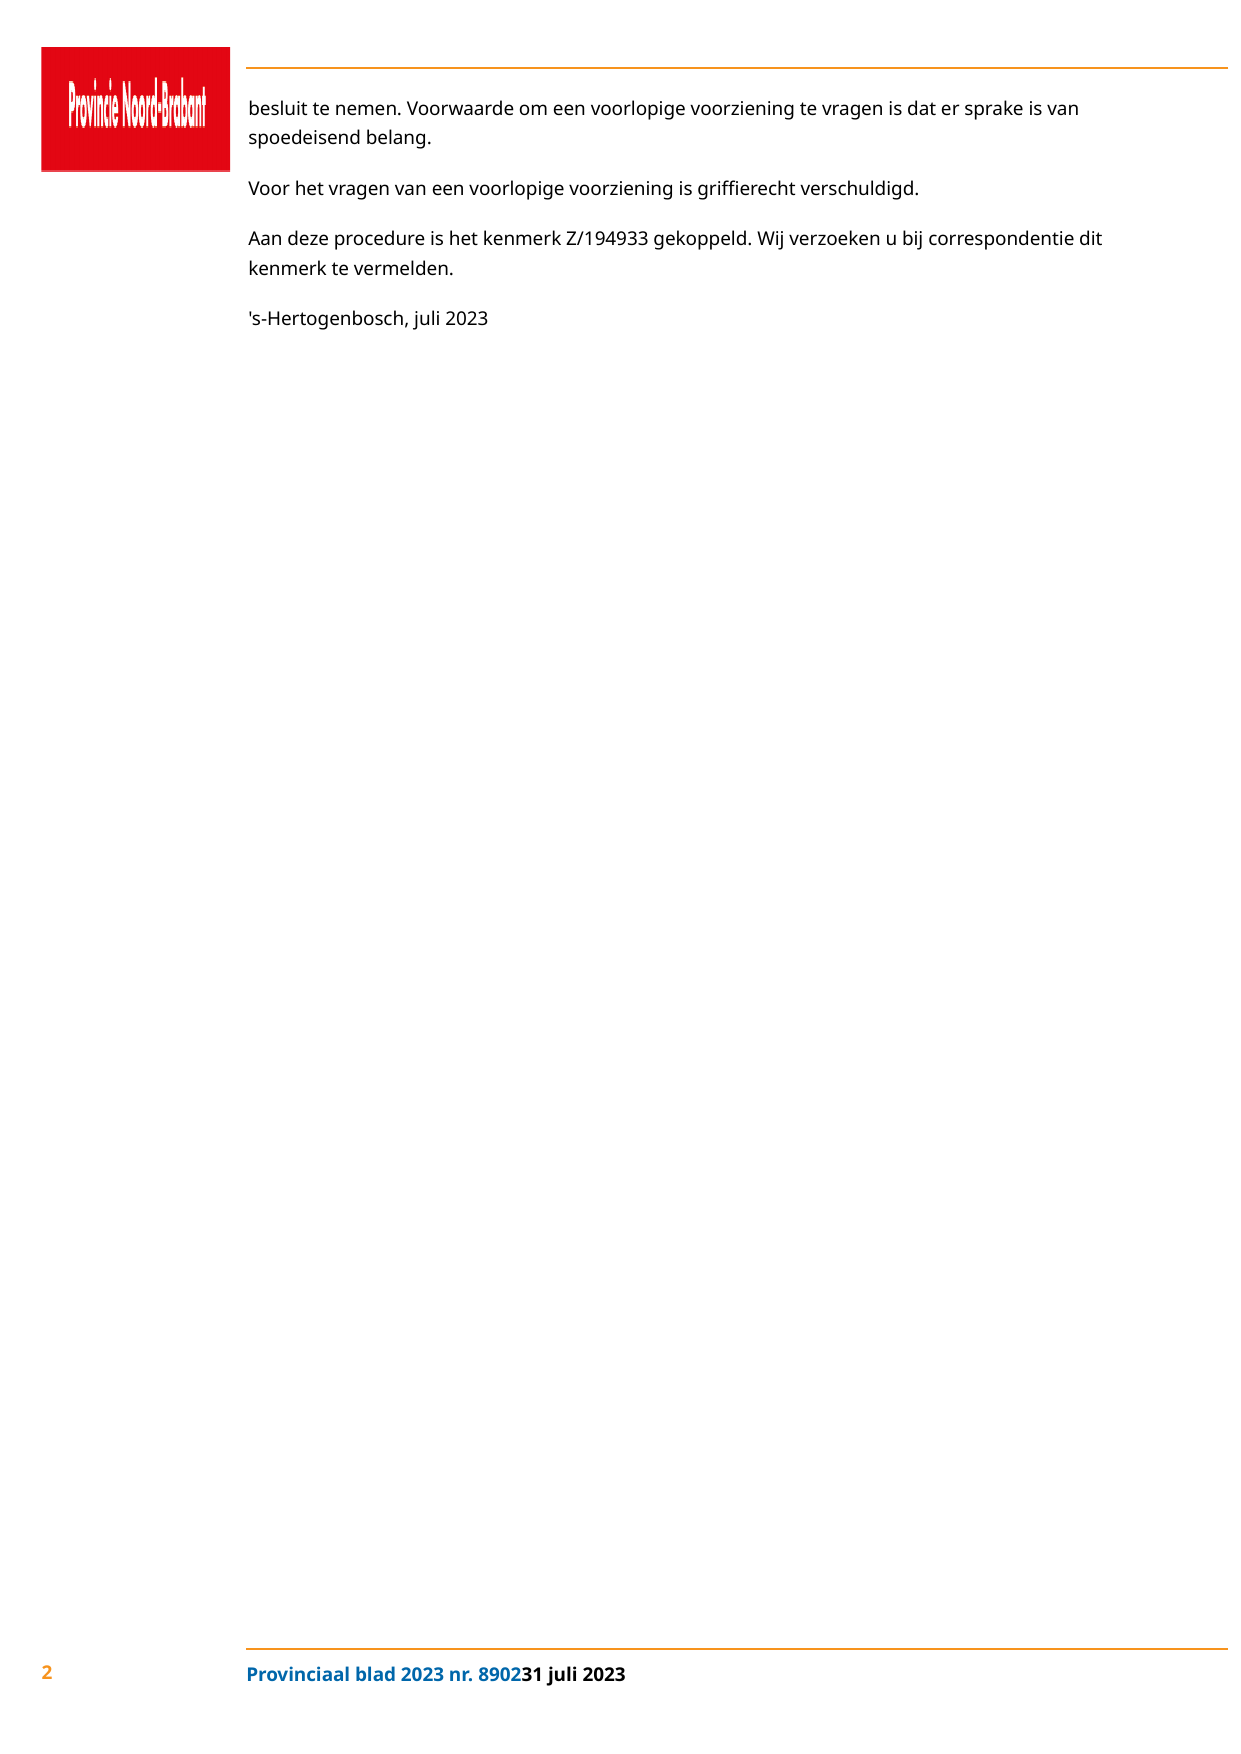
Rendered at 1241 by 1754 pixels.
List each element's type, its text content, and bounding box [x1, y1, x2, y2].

text Voor het vragen van een voorlopige voorziening is griffierecht verschuldigd. [248, 175, 1152, 201]
text besluit te nemen. Voorwaarde om een voorlopige voorziening te vragen is dat er sprake is van spoedeisend belang. [248, 95, 1152, 150]
text 's-Hertogenbosch, juli 2023 [248, 305, 1152, 331]
text Aan deze procedure is het kenmerk Z/194933 gekoppeld. Wij verzoeken u bij correspondentie dit kenmerk te vermelden. [248, 225, 1152, 281]
picture [41, 47, 231, 172]
